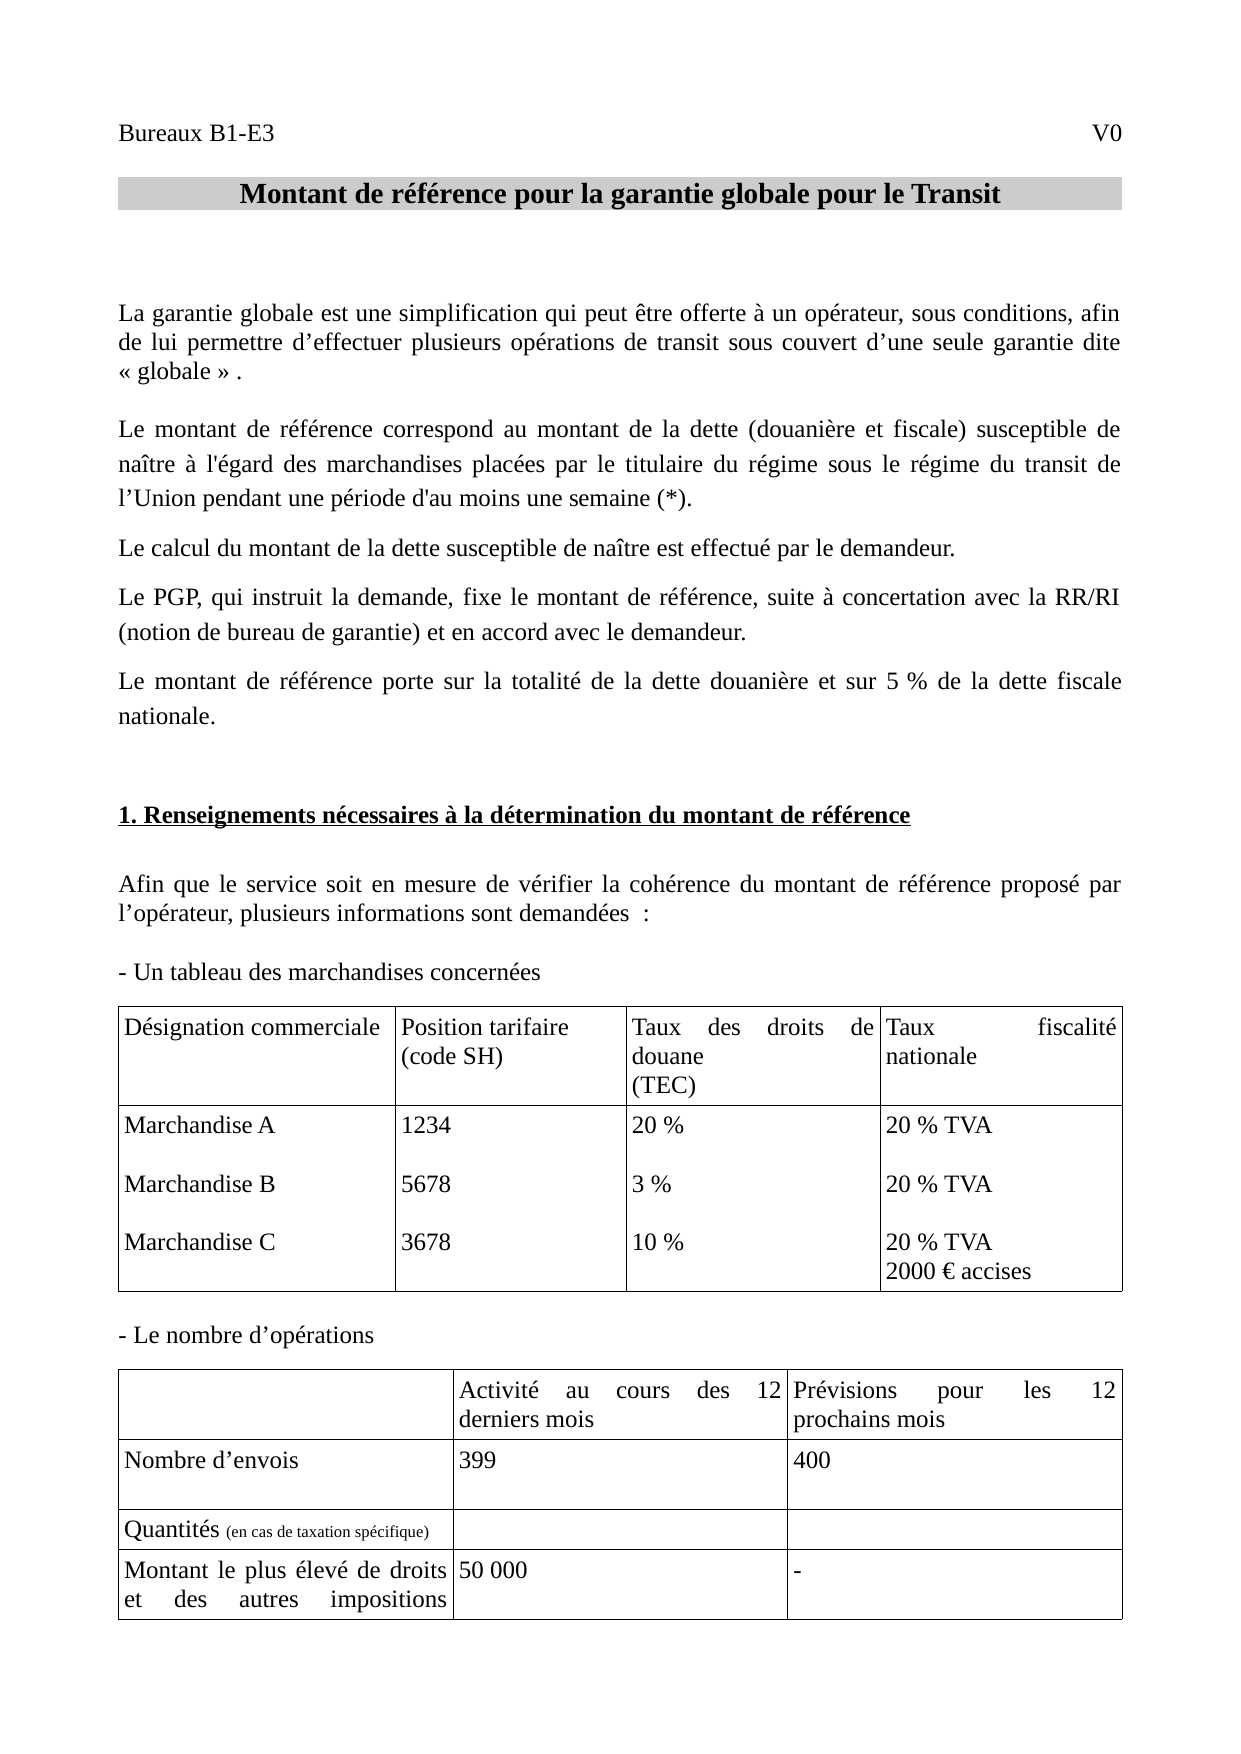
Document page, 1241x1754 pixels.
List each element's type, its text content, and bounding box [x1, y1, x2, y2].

table_header Taux fiscalité nationale [881, 1007, 1122, 1104]
text Montant de référence pour la garantie globale pour le Transit [118, 177, 1122, 210]
table_cell 20 % TVA 20 % TVA 20 % TVA 2000 € accises [881, 1106, 1122, 1291]
text La garantie globale est une simplification qui peut être offerte à un opérateur, sous conditions, afin de lui permettre d’effectuer plusieurs opérations de transit sous couvert d’une seule garantie dite « globale » . [118, 297, 1122, 384]
text - Un tableau des marchandises concernées [118, 956, 1122, 986]
table_cell 1234 5678 3678 [396, 1106, 626, 1291]
table_header Taux des droits de douane (TEC) [627, 1007, 880, 1104]
table_header Désignation commerciale [119, 1007, 395, 1104]
table_header [119, 1370, 453, 1439]
table_cell - [788, 1550, 1122, 1619]
table_cell Montant le plus élevé de droits et des autres impositions [119, 1550, 453, 1619]
table_header Position tarifaire (code SH) [396, 1007, 626, 1104]
table_cell 20 % 3 % 10 % [627, 1106, 880, 1291]
table_cell Quantités (en cas de taxation spécifique) [119, 1510, 453, 1549]
table_cell Nombre d’envois [119, 1440, 453, 1508]
table_cell 399 [454, 1440, 787, 1508]
table_cell [788, 1510, 1122, 1549]
table_cell Marchandise A Marchandise B Marchandise C [119, 1106, 395, 1291]
text 1. Renseignements nécessaires à la détermination du montant de référence [118, 800, 1122, 829]
text Le PGP, qui instruit la demande, fixe le montant de référence, suite à concertation avec la RR/RI (notion de bureau de garantie) et en accord avec le demandeur. [118, 582, 1122, 646]
text - Le nombre d’opérations [118, 1320, 1122, 1349]
text Le montant de référence porte sur la totalité de la dette douanière et sur 5 % de la dette fiscale nationale. [118, 666, 1122, 730]
table_cell 50 000 [454, 1550, 787, 1619]
text Afin que le service soit en mesure de vérifier la cohérence du montant de référence proposé par l’opérateur, plusieurs informations sont demandées : [118, 869, 1122, 927]
table_cell [454, 1510, 787, 1549]
table_header Prévisions pour les 12 prochains mois [788, 1370, 1122, 1439]
text Le montant de référence correspond au montant de la dette (douanière et fiscale) susceptible de naître à l'égard des marchandises placées par le titulaire du régime sous le régime du transit de l’Union pendant une période d'au moins une semaine (*). [118, 414, 1122, 512]
table_cell 400 [788, 1440, 1122, 1508]
text Le calcul du montant de la dette susceptible de naître est effectué par le demandeur. [118, 533, 1122, 562]
table_header Activité au cours des 12 derniers mois [454, 1370, 787, 1439]
